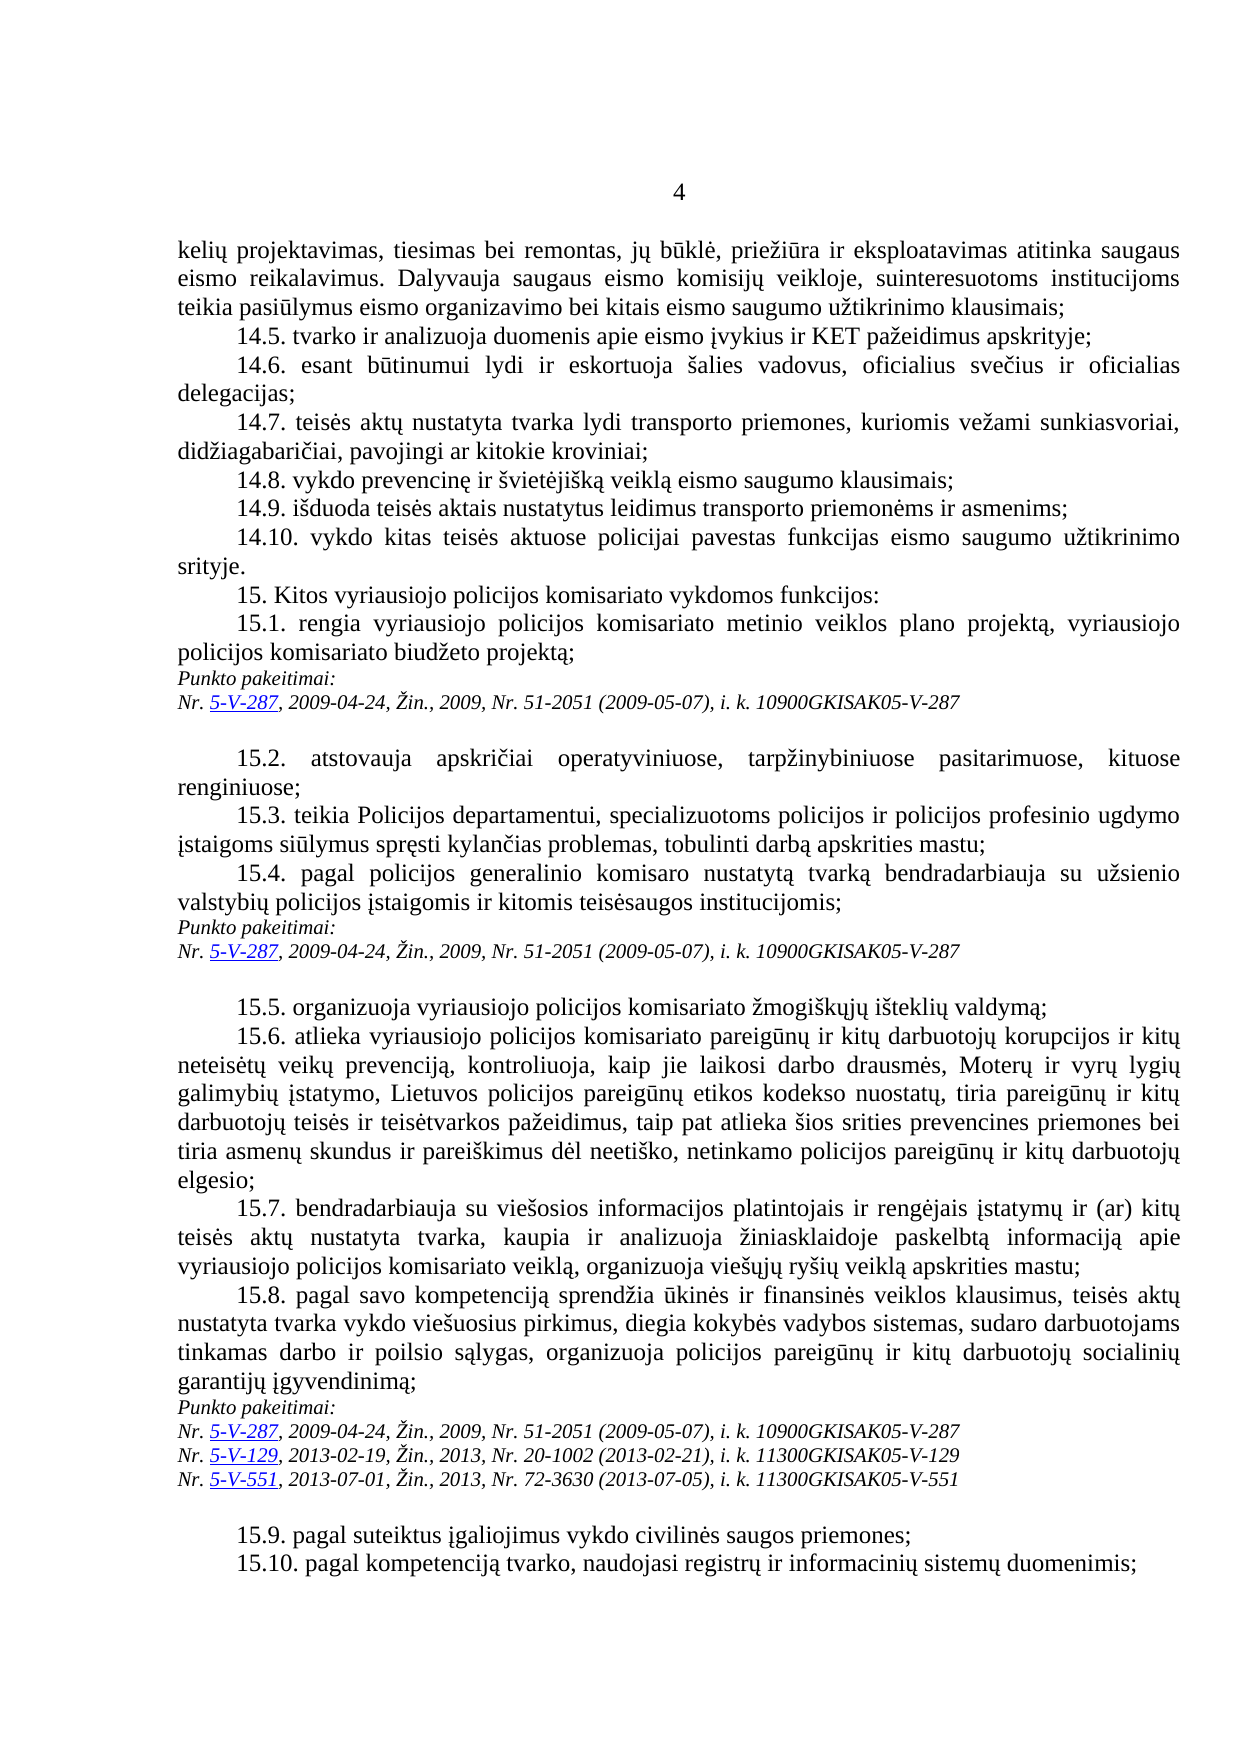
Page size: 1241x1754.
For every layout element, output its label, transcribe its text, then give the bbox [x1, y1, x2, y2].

text 15.1. rengia vyriausiojo policijos komisariato metinio veiklos plano projektą, vyriausiojo policijos komisariato biudžeto projektą; [177, 608, 1181, 666]
text 15.9. pagal suteiktus įgaliojimus vykdo civilinės saugos priemones; [177, 1520, 1181, 1548]
text 14.10. vykdo kitas teisės aktuose policijai pavestas funkcijas eismo saugumo užtikrinimo srityje. [177, 522, 1181, 580]
text 15.6. atlieka vyriausiojo policijos komisariato pareigūnų ir kitų darbuotojų korupcijos ir kitų neteisėtų veikų prevenciją, kontroliuoja, kaip jie laikosi darbo drausmės, Moterų ir vyrų lygių galimybių įstatymo, Lietuvos policijos pareigūnų etikos kodekso nuostatų, tiria pareigūnų ir kitų darbuotojų teisės ir teisėtvarkos pažeidimus, taip pat atlieka šios srities prevencines priemones bei tiria asmenų skundus ir pareiškimus dėl neetiško, netinkamo policijos pareigūnų ir kitų darbuotojų elgesio; [177, 1021, 1181, 1193]
text 14.5. tvarko ir analizuoja duomenis apie eismo įvykius ir KET pažeidimus apskrityje; [177, 321, 1181, 350]
text Nr. 5-V-287, 2009-04-24, Žin., 2009, Nr. 51-2051 (2009-05-07), i. k. 10900GKISAK05-V-287 [177, 690, 1181, 714]
text 15.5. organizuoja vyriausiojo policijos komisariato žmogiškųjų išteklių valdymą; [177, 992, 1181, 1021]
text 15.7. bendradarbiauja su viešosios informacijos platintojais ir rengėjais įstatymų ir (ar) kitų teisės aktų nustatyta tvarka, kaupia ir analizuoja žiniasklaidoje paskelbtą informaciją apie vyriausiojo policijos komisariato veiklą, organizuoja viešųjų ryšių veiklą apskrities mastu; [177, 1193, 1181, 1280]
text 14.9. išduoda teisės aktais nustatytus leidimus transporto priemonėms ir asmenims; [177, 493, 1181, 522]
text 14.6. esant būtinumui lydi ir eskortuoja šalies vadovus, oficialius svečius ir oficialias delegacijas; [177, 350, 1181, 407]
text Punkto pakeitimai: [177, 666, 1181, 690]
text Nr. 5-V-287, 2009-04-24, Žin., 2009, Nr. 51-2051 (2009-05-07), i. k. 10900GKISAK05-V-287 [177, 1419, 1181, 1443]
text 15.3. teikia Policijos departamentui, specializuotoms policijos ir policijos profesinio ugdymo įstaigoms siūlymus spręsti kylančias problemas, tobulinti darbą apskrities mastu; [177, 800, 1181, 858]
text 15.4. pagal policijos generalinio komisaro nustatytą tvarką bendradarbiauja su užsienio valstybių policijos įstaigomis ir kitomis teisėsaugos institucijomis; [177, 858, 1181, 915]
text 15.10. pagal kompetenciją tvarko, naudojasi registrų ir informacinių sistemų duomenimis; [177, 1548, 1181, 1577]
text Nr. 5-V-287, 2009-04-24, Žin., 2009, Nr. 51-2051 (2009-05-07), i. k. 10900GKISAK05-V-287 [177, 939, 1181, 963]
text Punkto pakeitimai: [177, 1395, 1181, 1419]
text 14.8. vykdo prevencinę ir švietėjišką veiklą eismo saugumo klausimais; [177, 465, 1181, 493]
text Nr. 5-V-551, 2013-07-01, Žin., 2013, Nr. 72-3630 (2013-07-05), i. k. 11300GKISAK05-V-551 [177, 1467, 1181, 1491]
text kelių projektavimas, tiesimas bei remontas, jų būklė, priežiūra ir eksploatavimas atitinka saugaus eismo reikalavimus. Dalyvauja saugaus eismo komisijų veikloje, suinteresuotoms institucijoms teikia pasiūlymus eismo organizavimo bei kitais eismo saugumo užtikrinimo klausimais; [177, 235, 1181, 321]
text 15.8. pagal savo kompetenciją sprendžia ūkinės ir finansinės veiklos klausimus, teisės aktų nustatyta tvarka vykdo viešuosius pirkimus, diegia kokybės vadybos sistemas, sudaro darbuotojams tinkamas darbo ir poilsio sąlygas, organizuoja policijos pareigūnų ir kitų darbuotojų socialinių garantijų įgyvendinimą; [177, 1280, 1181, 1395]
text 14.7. teisės aktų nustatyta tvarka lydi transporto priemones, kuriomis vežami sunkiasvoriai, didžiagabaričiai, pavojingi ar kitokie kroviniai; [177, 407, 1181, 465]
text 15.2. atstovauja apskričiai operatyviniuose, tarpžinybiniuose pasitarimuose, kituose renginiuose; [177, 743, 1181, 800]
text Nr. 5-V-129, 2013-02-19, Žin., 2013, Nr. 20-1002 (2013-02-21), i. k. 11300GKISAK05-V-129 [177, 1443, 1181, 1467]
text 15. Kitos vyriausiojo policijos komisariato vykdomos funkcijos: [177, 580, 1181, 608]
text Punkto pakeitimai: [177, 915, 1181, 939]
